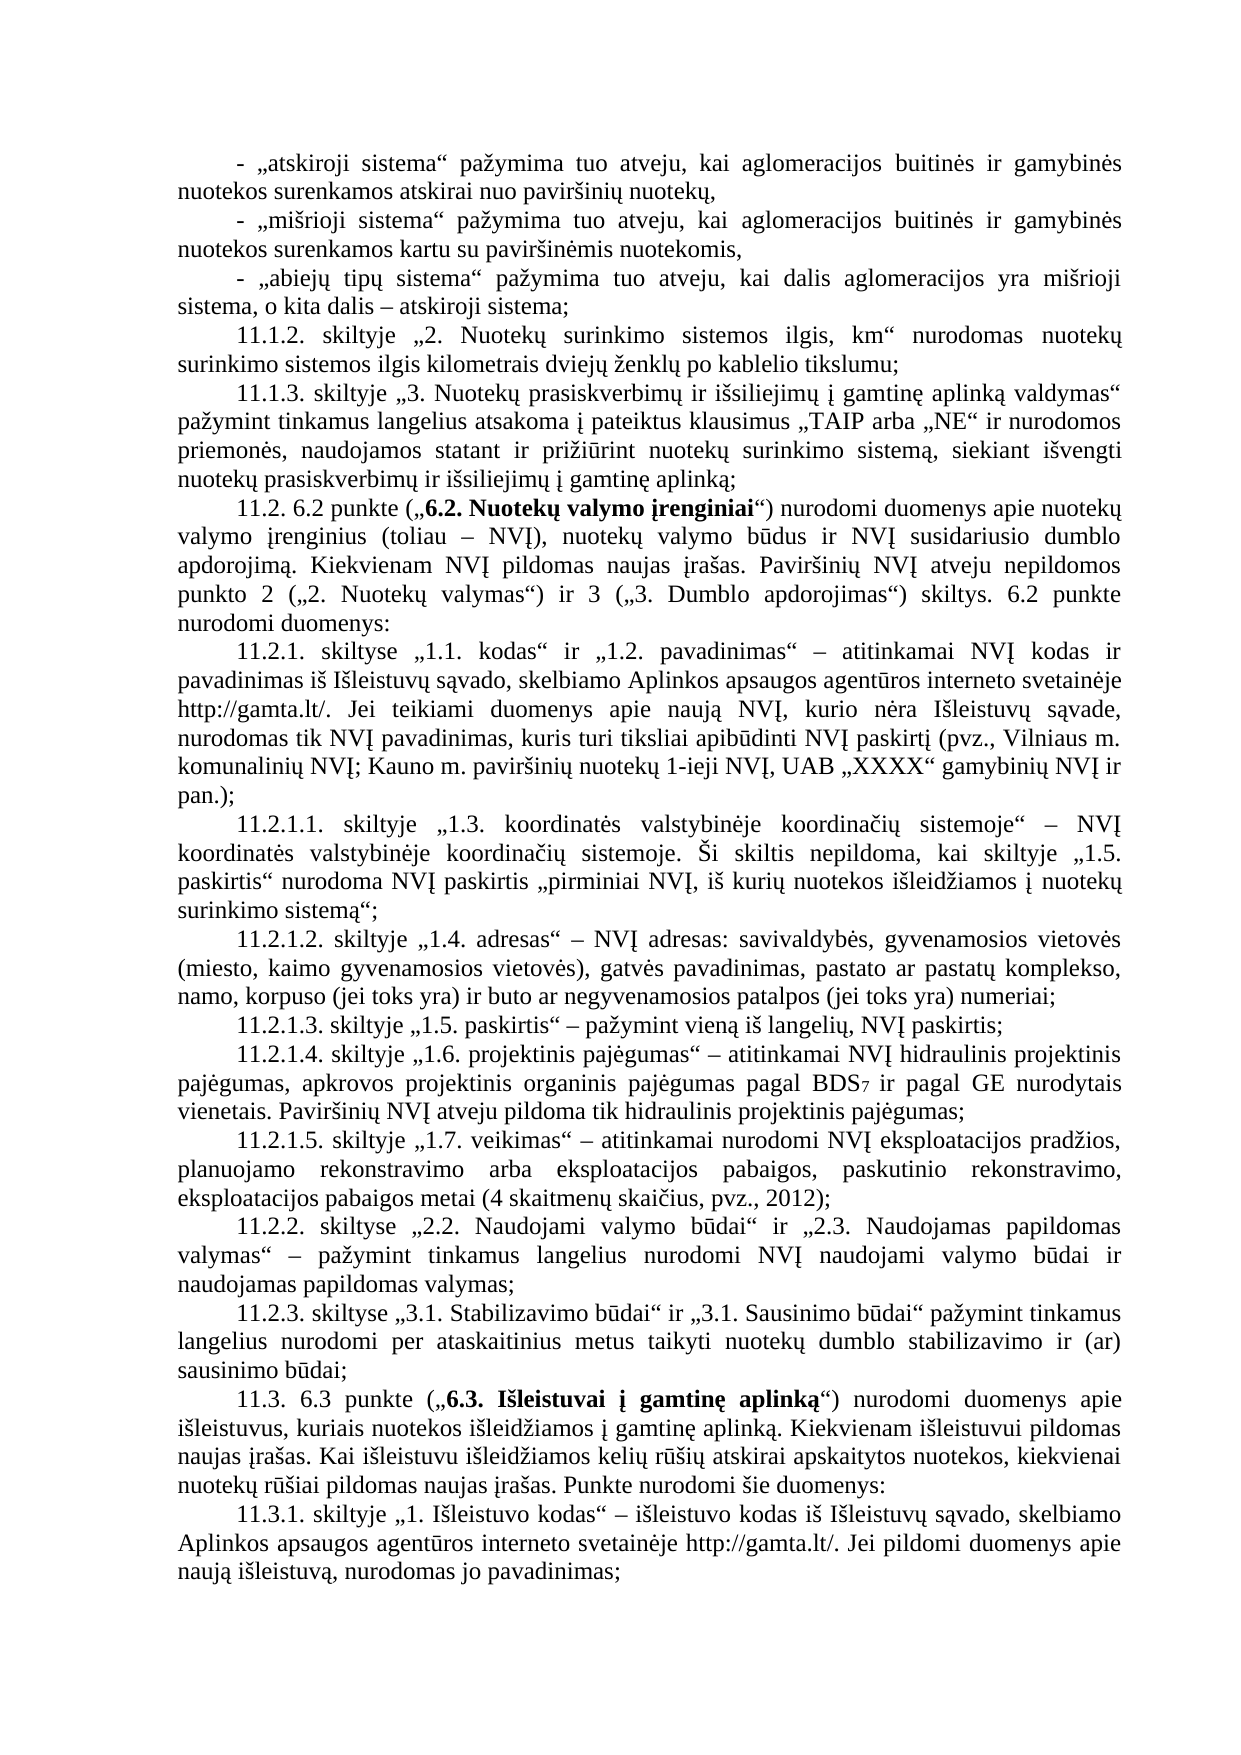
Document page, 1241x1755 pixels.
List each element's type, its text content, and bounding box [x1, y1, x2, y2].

text 11.2.1.1. skiltyje „1.3. koordinatės valstybinėje koordinačių sistemoje“ – NVĮ koordinatės valstybinėje koordinačių sistemoje. Ši skiltis nepildoma, kai skiltyje „1.5. paskirtis“ nurodoma NVĮ paskirtis „pirminiai NVĮ, iš kurių nuotekos išleidžiamos į nuotekų surinkimo sistemą“; [177, 809, 1122, 924]
text 11.3. 6.3 punkte („6.3. Išleistuvai į gamtinę aplinką“) nurodomi duomenys apie išleistuvus, kuriais nuotekos išleidžiamos į gamtinę aplinką. Kiekvienam išleistuvui pildomas naujas įrašas. Kai išleistuvu išleidžiamos kelių rūšių atskirai apskaitytos nuotekos, kiekvienai nuotekų rūšiai pildomas naujas įrašas. Punkte nurodomi šie duomenys: [177, 1384, 1122, 1499]
text 11.2.1.4. skiltyje „1.6. projektinis pajėgumas“ – atitinkamai NVĮ hidraulinis projektinis pajėgumas, apkrovos projektinis organinis pajėgumas pagal BDS7 ir pagal GE nurodytais vienetais. Paviršinių NVĮ atveju pildoma tik hidraulinis projektinis pajėgumas; [177, 1039, 1122, 1125]
text - „atskiroji sistema“ pažymima tuo atveju, kai aglomeracijos buitinės ir gamybinės nuotekos surenkamos atskirai nuo paviršinių nuotekų, [177, 148, 1122, 205]
text 11.3.1. skiltyje „1. Išleistuvo kodas“ – išleistuvo kodas iš Išleistuvų sąvado, skelbiamo Aplinkos apsaugos agentūros interneto svetainėje http://gamta.lt/. Jei pildomi duomenys apie naują išleistuvą, nurodomas jo pavadinimas; [177, 1499, 1122, 1585]
text 11.1.3. skiltyje „3. Nuotekų prasiskverbimų ir išsiliejimų į gamtinę aplinką valdymas“ pažymint tinkamus langelius atsakoma į pateiktus klausimus „TAIP arba „NE“ ir nurodomos priemonės, naudojamos statant ir prižiūrint nuotekų surinkimo sistemą, siekiant išvengti nuotekų prasiskverbimų ir išsiliejimų į gamtinę aplinką; [177, 378, 1122, 493]
text - „abiejų tipų sistema“ pažymima tuo atveju, kai dalis aglomeracijos yra mišrioji sistema, o kita dalis – atskiroji sistema; [177, 263, 1122, 320]
text 11.2.2. skiltyse „2.2. Naudojami valymo būdai“ ir „2.3. Naudojamas papildomas valymas“ – pažymint tinkamus langelius nurodomi NVĮ naudojami valymo būdai ir naudojamas papildomas valymas; [177, 1211, 1122, 1298]
text 11.2.1.3. skiltyje „1.5. paskirtis“ – pažymint vieną iš langelių, NVĮ paskirtis; [177, 1010, 1122, 1039]
text - „mišrioji sistema“ pažymima tuo atveju, kai aglomeracijos buitinės ir gamybinės nuotekos surenkamos kartu su paviršinėmis nuotekomis, [177, 205, 1122, 263]
text 11.2.3. skiltyse „3.1. Stabilizavimo būdai“ ir „3.1. Sausinimo būdai“ pažymint tinkamus langelius nurodomi per ataskaitinius metus taikyti nuotekų dumblo stabilizavimo ir (ar) sausinimo būdai; [177, 1298, 1122, 1384]
text 11.1.2. skiltyje „2. Nuotekų surinkimo sistemos ilgis, km“ nurodomas nuotekų surinkimo sistemos ilgis kilometrais dviejų ženklų po kablelio tikslumu; [177, 320, 1122, 378]
text 11.2. 6.2 punkte („6.2. Nuotekų valymo įrenginiai“) nurodomi duomenys apie nuotekų valymo įrenginius (toliau – NVĮ), nuotekų valymo būdus ir NVĮ susidariusio dumblo apdorojimą. Kiekvienam NVĮ pildomas naujas įrašas. Paviršinių NVĮ atveju nepildomos punkto 2 („2. Nuotekų valymas“) ir 3 („3. Dumblo apdorojimas“) skiltys. 6.2 punkte nurodomi duomenys: [177, 493, 1122, 636]
text 11.2.1.5. skiltyje „1.7. veikimas“ – atitinkamai nurodomi NVĮ eksploatacijos pradžios, planuojamo rekonstravimo arba eksploatacijos pabaigos, paskutinio rekonstravimo, eksploatacijos pabaigos metai (4 skaitmenų skaičius, pvz., 2012); [177, 1125, 1122, 1211]
text 11.2.1. skiltyse „1.1. kodas“ ir „1.2. pavadinimas“ – atitinkamai NVĮ kodas ir pavadinimas iš Išleistuvų sąvado, skelbiamo Aplinkos apsaugos agentūros interneto svetainėje http://gamta.lt/. Jei teikiami duomenys apie naują NVĮ, kurio nėra Išleistuvų sąvade, nurodomas tik NVĮ pavadinimas, kuris turi tiksliai apibūdinti NVĮ paskirtį (pvz., Vilniaus m. komunalinių NVĮ; Kauno m. paviršinių nuotekų 1-ieji NVĮ, UAB „XXXX“ gamybinių NVĮ ir pan.); [177, 636, 1122, 809]
text 11.2.1.2. skiltyje „1.4. adresas“ – NVĮ adresas: savivaldybės, gyvenamosios vietovės (miesto, kaimo gyvenamosios vietovės), gatvės pavadinimas, pastato ar pastatų komplekso, namo, korpuso (jei toks yra) ir buto ar negyvenamosios patalpos (jei toks yra) numeriai; [177, 924, 1122, 1010]
